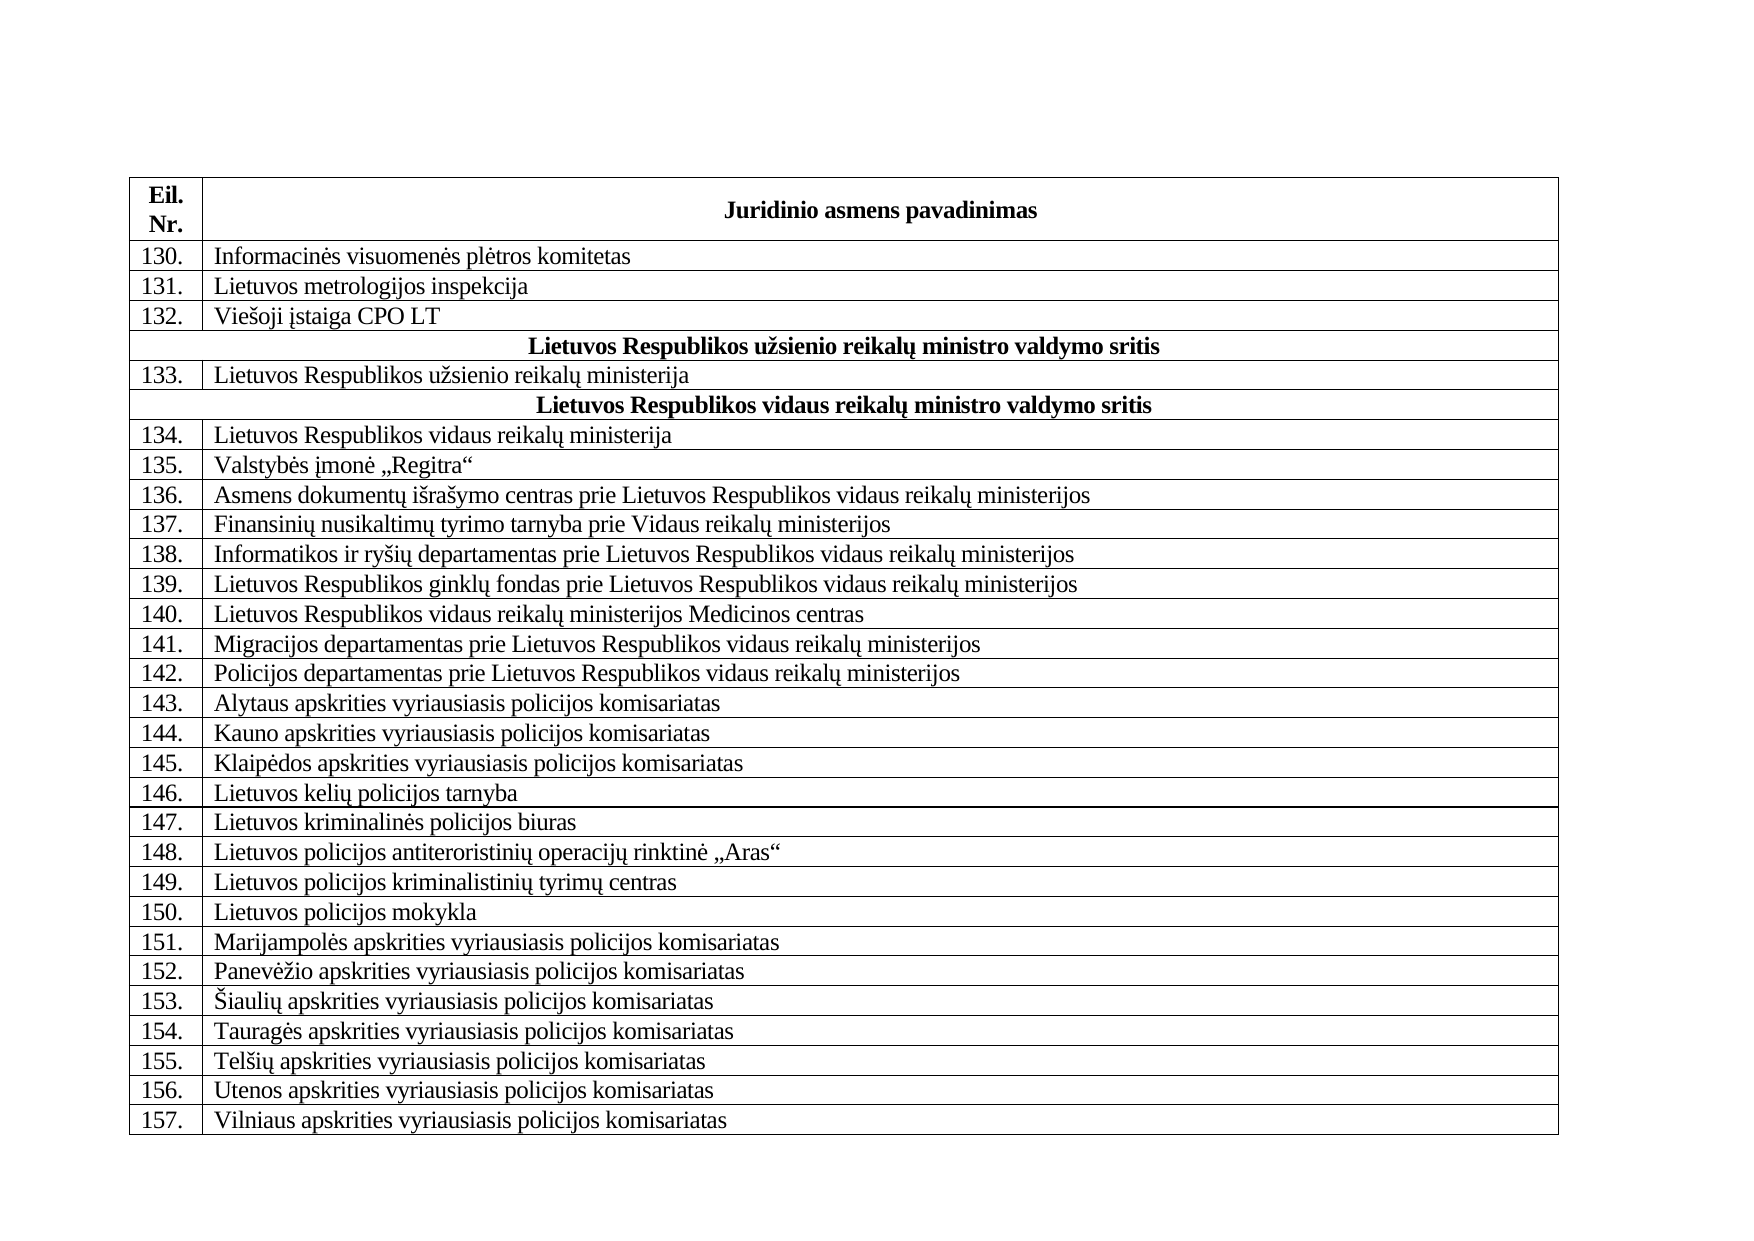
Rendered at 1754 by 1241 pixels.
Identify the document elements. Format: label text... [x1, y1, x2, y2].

table_cell Policijos departamentas prie Lietuvos Respublikos vidaus reikalų ministerijos [203, 659, 1558, 687]
table_cell Kauno apskrities vyriausiasis policijos komisariatas [203, 718, 1558, 747]
table_cell 145. [130, 748, 202, 777]
table_cell Lietuvos kriminalinės policijos biuras [203, 808, 1558, 836]
table_cell 151. [130, 927, 202, 955]
table_cell 156. [130, 1076, 202, 1104]
table_cell Lietuvos Respublikos užsienio reikalų ministerija [203, 361, 1558, 389]
table_cell 133. [130, 361, 202, 389]
table_cell 143. [130, 688, 202, 717]
table_cell Utenos apskrities vyriausiasis policijos komisariatas [203, 1076, 1558, 1104]
table_cell 139. [130, 569, 202, 598]
table_cell 141. [130, 629, 202, 657]
table_cell Finansinių nusikaltimų tyrimo tarnyba prie Vidaus reikalų ministerijos [203, 510, 1558, 538]
table_cell Vilniaus apskrities vyriausiasis policijos komisariatas [203, 1105, 1558, 1134]
table_cell Migracijos departamentas prie Lietuvos Respublikos vidaus reikalų ministerijos [203, 629, 1558, 657]
table_cell 155. [130, 1046, 202, 1074]
table_cell Tauragės apskrities vyriausiasis policijos komisariatas [203, 1016, 1558, 1045]
table_cell 147. [130, 808, 202, 836]
table_cell Informatikos ir ryšių departamentas prie Lietuvos Respublikos vidaus reikalų ministerijos [203, 539, 1558, 568]
table_cell 140. [130, 599, 202, 628]
table_cell Viešoji įstaiga CPO LT [203, 301, 1558, 330]
table_cell 138. [130, 539, 202, 568]
table_cell 153. [130, 986, 202, 1015]
table_cell Informacinės visuomenės plėtros komitetas [203, 241, 1558, 270]
table_cell Lietuvos policijos kriminalistinių tyrimų centras [203, 867, 1558, 896]
table_cell 137. [130, 510, 202, 538]
table_cell Lietuvos kelių policijos tarnyba [203, 778, 1558, 806]
table_cell Panevėžio apskrities vyriausiasis policijos komisariatas [203, 956, 1558, 985]
table_cell 131. [130, 271, 202, 300]
table_cell Telšių apskrities vyriausiasis policijos komisariatas [203, 1046, 1558, 1074]
table_cell 130. [130, 241, 202, 270]
table_cell Marijampolės apskrities vyriausiasis policijos komisariatas [203, 927, 1558, 955]
table_header Juridinio asmens pavadinimas [203, 178, 1558, 240]
table_cell 146. [130, 778, 202, 806]
table_cell Lietuvos Respublikos vidaus reikalų ministerija [203, 420, 1558, 449]
table_cell Alytaus apskrities vyriausiasis policijos komisariatas [203, 688, 1558, 717]
table_cell 142. [130, 659, 202, 687]
table_cell 148. [130, 837, 202, 866]
table_cell Asmens dokumentų išrašymo centras prie Lietuvos Respublikos vidaus reikalų ministerijos [203, 480, 1558, 508]
table_cell 154. [130, 1016, 202, 1045]
table_cell 150. [130, 897, 202, 926]
table_cell 149. [130, 867, 202, 896]
table_cell Lietuvos Respublikos vidaus reikalų ministerijos Medicinos centras [203, 599, 1558, 628]
table_cell 132. [130, 301, 202, 330]
table_cell Lietuvos Respublikos ginklų fondas prie Lietuvos Respublikos vidaus reikalų ministerijos [203, 569, 1558, 598]
table_cell 157. [130, 1105, 202, 1134]
table_cell Lietuvos metrologijos inspekcija [203, 271, 1558, 300]
table_cell 134. [130, 420, 202, 449]
table_cell Lietuvos Respublikos vidaus reikalų ministro valdymo sritis [130, 390, 1558, 419]
table_cell Lietuvos policijos antiteroristinių operacijų rinktinė „Aras“ [203, 837, 1558, 866]
table_header Eil. Nr. [130, 178, 202, 240]
table_cell Lietuvos Respublikos užsienio reikalų ministro valdymo sritis [130, 331, 1558, 359]
table_cell Valstybės įmonė „Regitra“ [203, 450, 1558, 479]
table_cell 135. [130, 450, 202, 479]
table_cell 144. [130, 718, 202, 747]
table_cell Šiaulių apskrities vyriausiasis policijos komisariatas [203, 986, 1558, 1015]
table_cell Klaipėdos apskrities vyriausiasis policijos komisariatas [203, 748, 1558, 777]
table_cell Lietuvos policijos mokykla [203, 897, 1558, 926]
table_cell 152. [130, 956, 202, 985]
table_cell 136. [130, 480, 202, 508]
